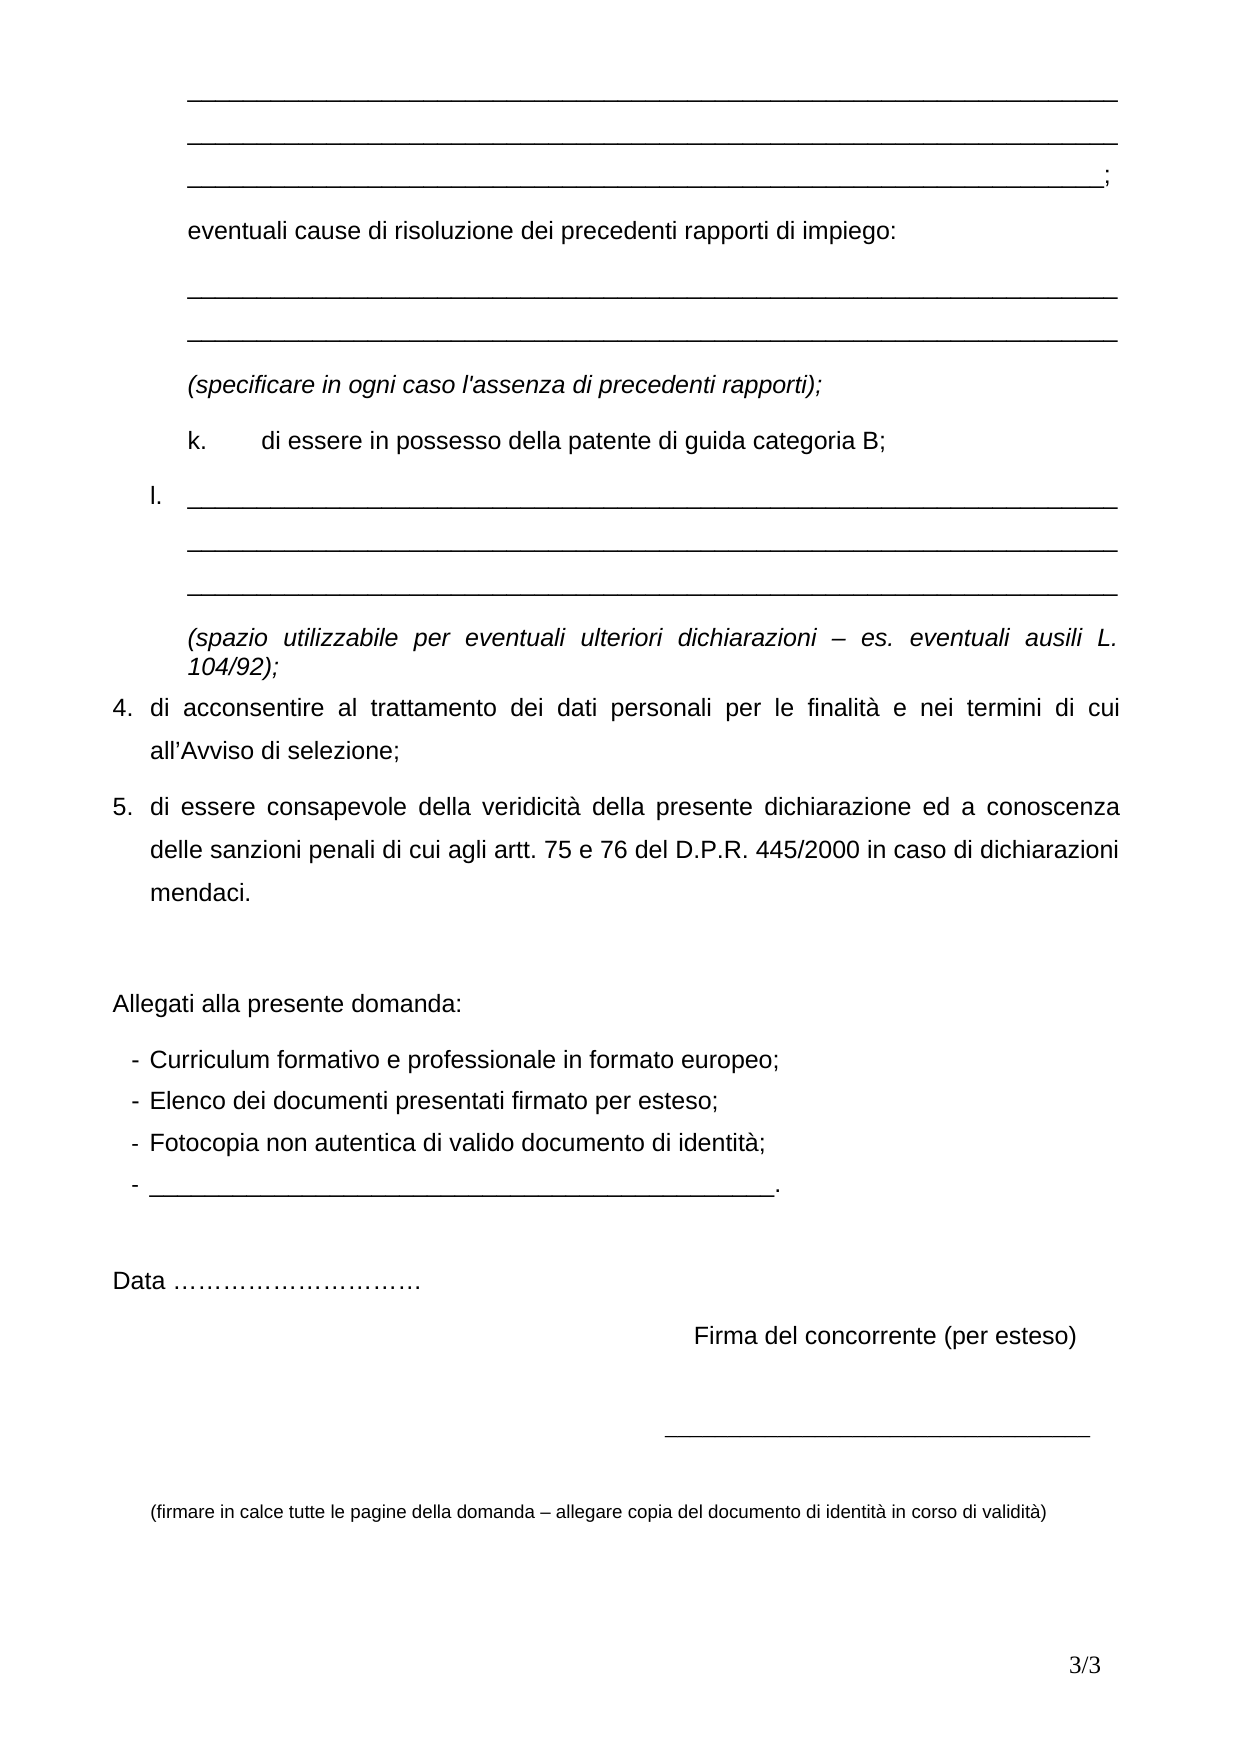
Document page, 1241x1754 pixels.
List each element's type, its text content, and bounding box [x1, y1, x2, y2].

text Allegati alla presente domanda: [112, 989, 1122, 1018]
list di essere in possesso della patente di guida categoria B; [187, 426, 1122, 454]
text Data ………………………… [75, 1266, 1122, 1294]
list Curriculum formativo e professionale in formato europeo; [131, 1045, 1122, 1074]
list _________________________________________________________________________________________________________________________________________________________________________________________________________ [150, 481, 1122, 596]
list di aver prestato servizio come impiegato presso le seguenti Pubbliche Amministrazioni o Società private a partecipazione pubblica maggioritaria: ______________________________________________________________________________________________________________________________________________________________________________________________________________________________________________________________________________________________________________________________________________; [187, 74, 1122, 189]
text ______________________________________________________________________________________________________________________________________ [187, 271, 1122, 343]
list Fotocopia non autentica di valido documento di identità; [131, 1127, 1122, 1156]
list di essere consapevole della veridicità della presente dichiarazione ed a conoscenza delle sanzioni penali di cui agli artt. 75 e 76 del D.P.R. 445/2000 in caso di dichiarazioni mendaci. [112, 792, 1122, 907]
list _____________________________________________. [131, 1169, 1122, 1197]
text (spazio utilizzabile per eventuali ulteriori dichiarazioni – es. eventuali ausili L. 104/92); [187, 623, 1122, 681]
list di acconsentire al trattamento dei dati personali per le finalità e nei termini di cui all’Avviso di selezione; [112, 693, 1122, 765]
list Elenco dei documenti presentati firmato per esteso; [131, 1086, 1122, 1115]
text __________________________________ [591, 1411, 1122, 1440]
text Firma del concorrente (per esteso) [694, 1321, 1122, 1350]
text eventuali cause di risoluzione dei precedenti rapporti di impiego: [187, 216, 1122, 244]
text (specificare in ogni caso l'assenza di precedenti rapporti); [187, 370, 1122, 399]
text (firmare in calce tutte le pagine della domanda – allegare copia del documento di identità in corso di validità) [75, 1501, 1122, 1522]
